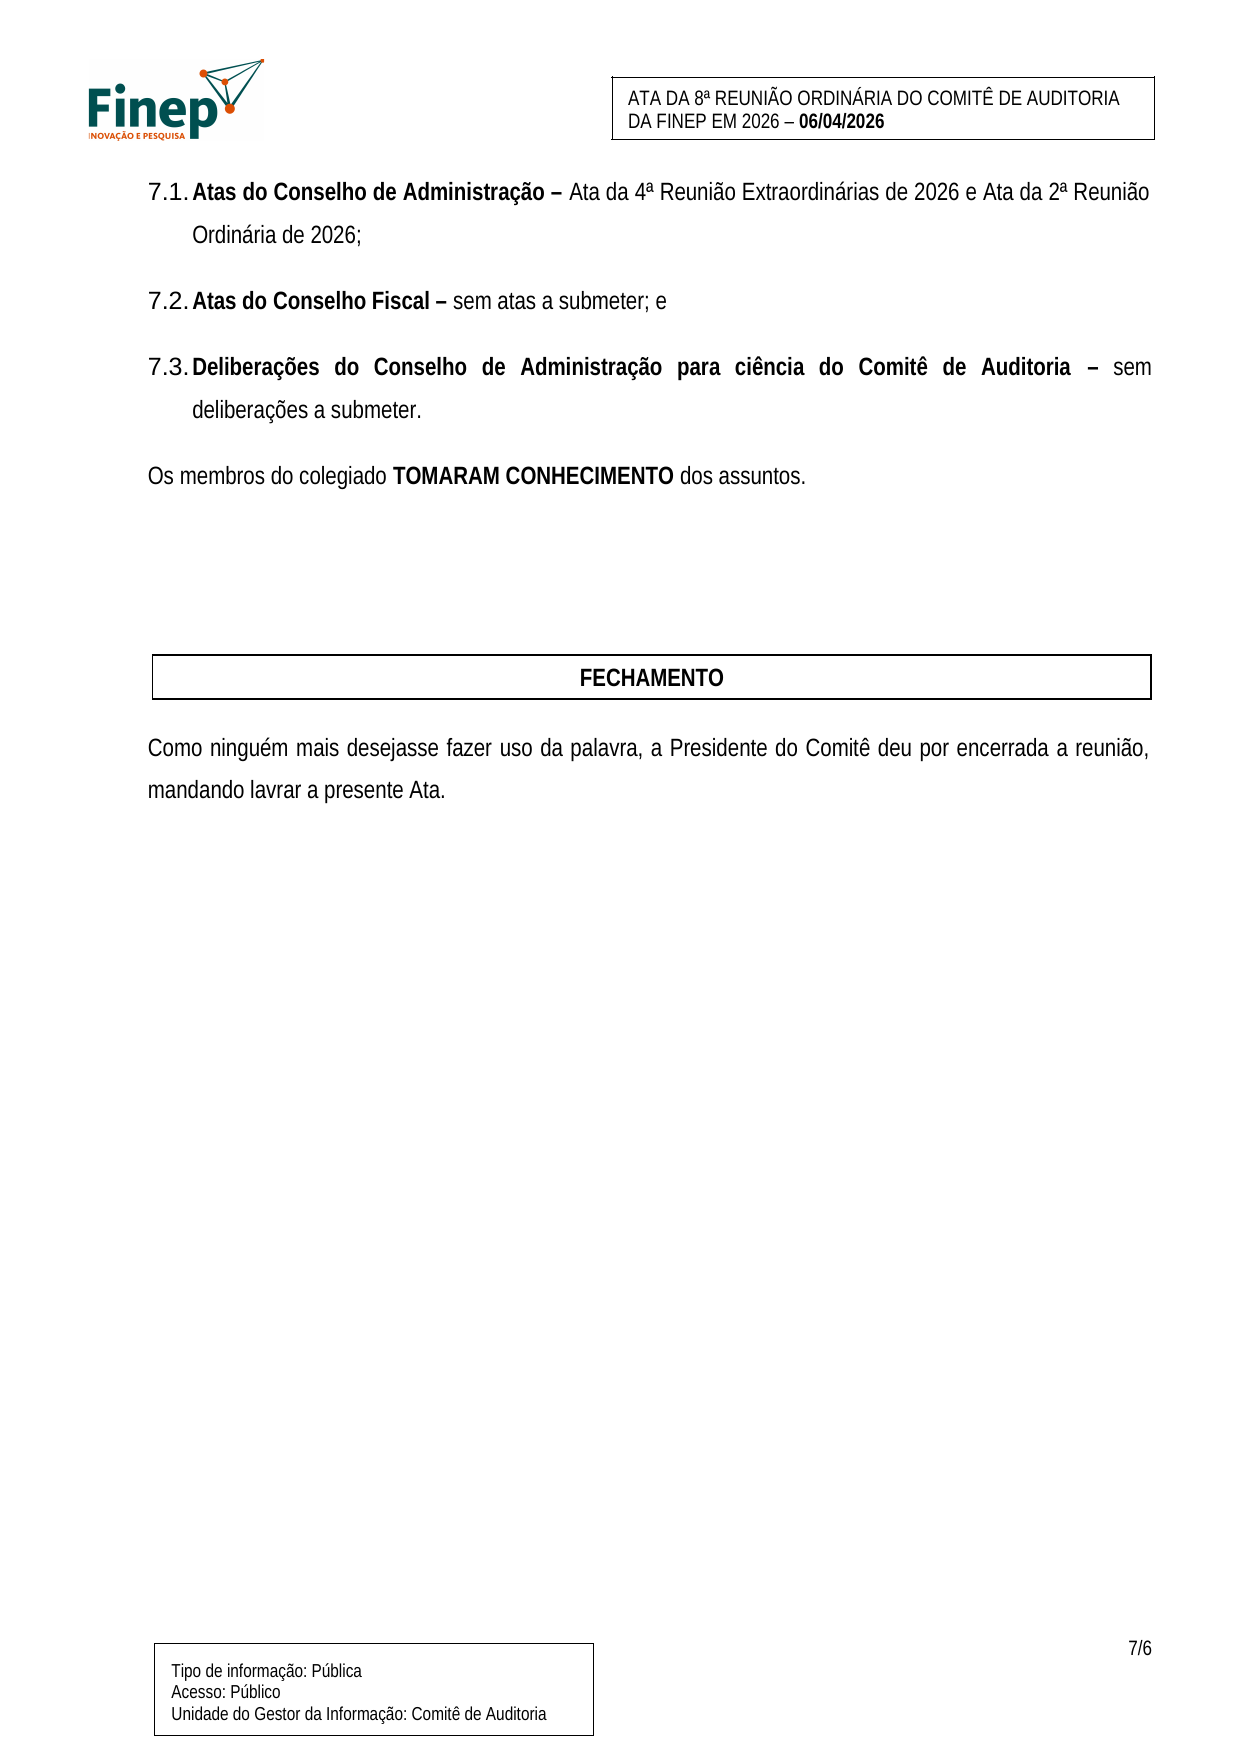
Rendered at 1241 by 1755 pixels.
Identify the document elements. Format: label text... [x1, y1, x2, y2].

text FECHAMENTO [168, 663, 1135, 690]
list Atas do Conselho de Administração – Ata da 4ª Reunião Extraordinárias de 2026 e Ata da 2ª Reunião Ordinária de 2026; [148, 177, 1152, 249]
text Como ninguém mais desejasse fazer uso da palavra, a Presidente do Comitê deu por encerrada a reunião, mandando lavrar a presente Ata. [148, 733, 1152, 804]
text Os membros do colegiado TOMARAM CONHECIMENTO dos assuntos. [148, 461, 1152, 490]
list Deliberações do Conselho de Administração para ciência do Comitê de Auditoria – sem deliberações a submeter. [148, 352, 1152, 424]
list Atas do Conselho Fiscal – sem atas a submeter; e [148, 286, 1152, 315]
